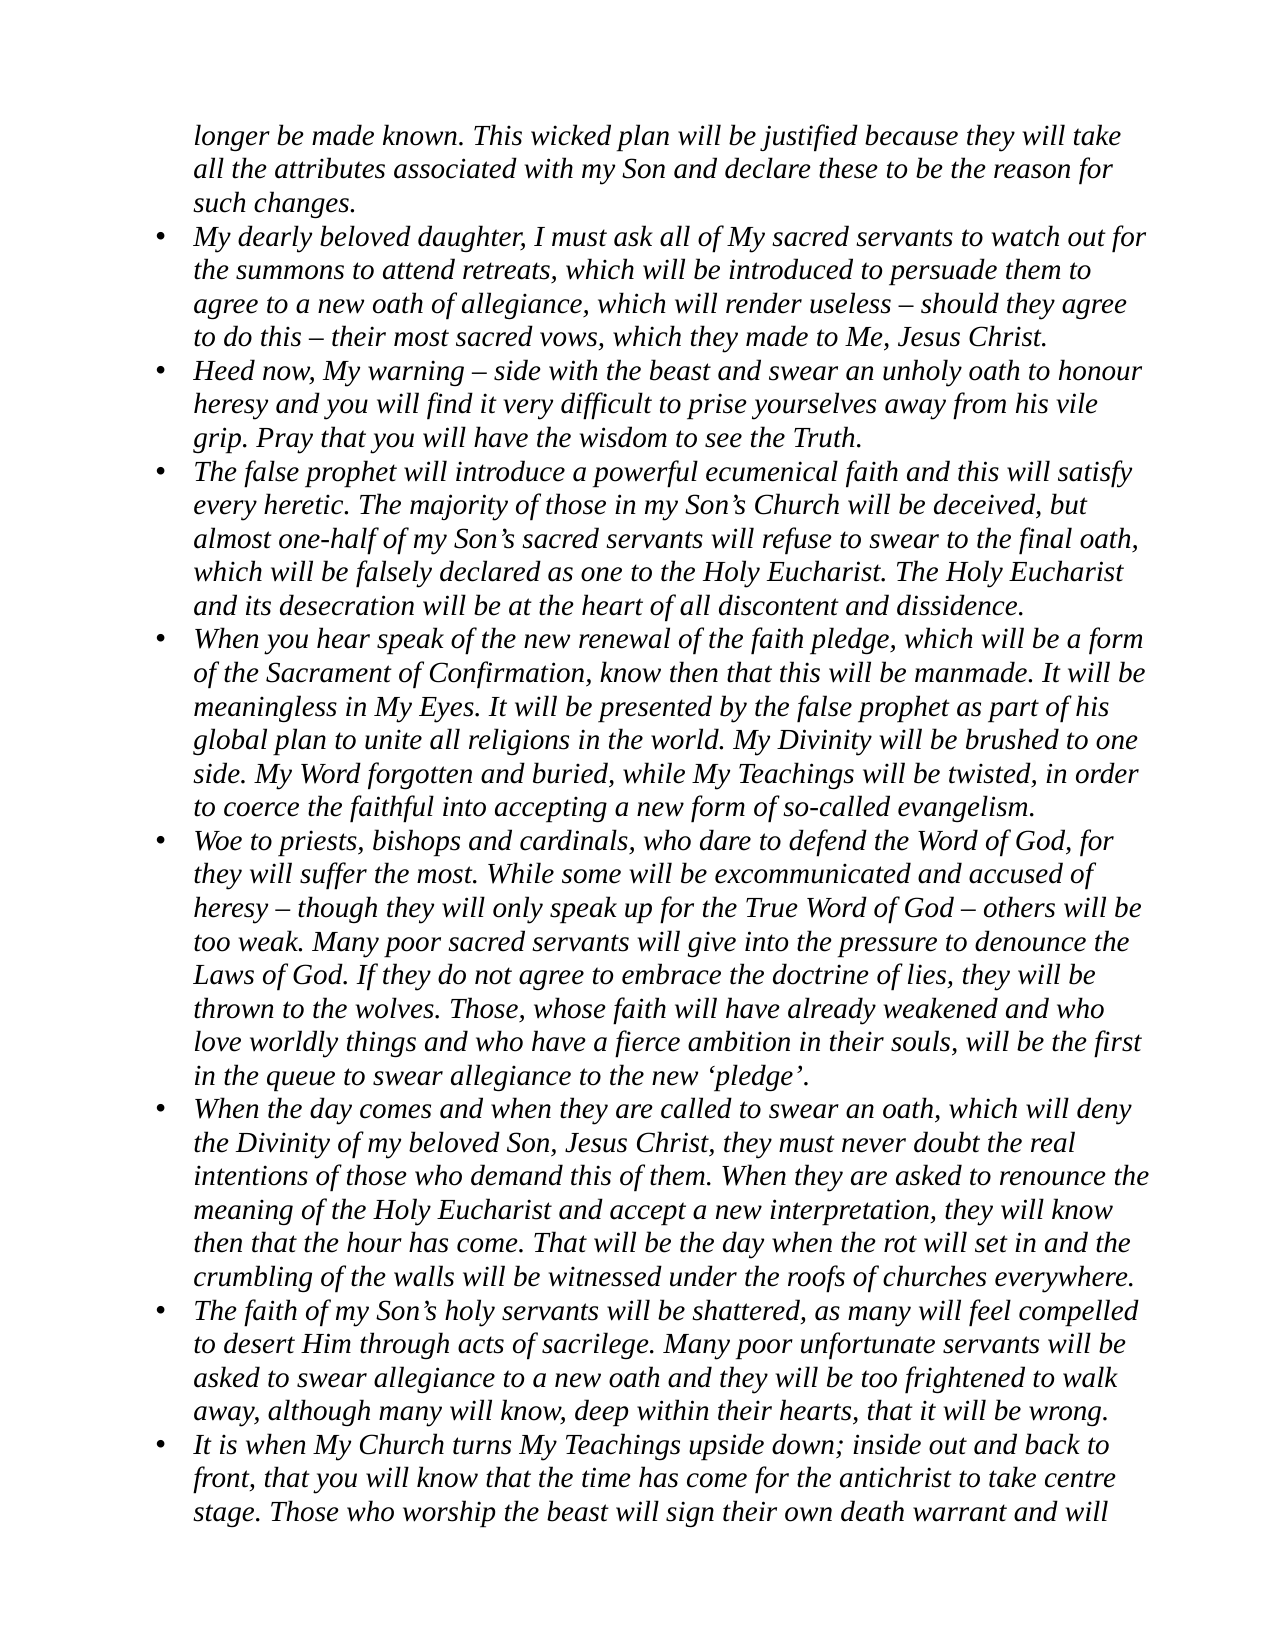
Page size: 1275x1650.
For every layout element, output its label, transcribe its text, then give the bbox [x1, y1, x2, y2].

list When you hear speak of the new renewal of the faith pledge, which will be a form of the Sacrament of Confirmation, know then that this will be manmade. It will be meaningless in My Eyes. It will be presented by the false prophet as part of his global plan to unite all religions in the world. My Divinity will be brushed to one side. My Word forgotten and buried, while My Teachings will be twisted, in order to coerce the faithful into accepting a new form of so-called evangelism. [156, 622, 1157, 823]
list longer be made known. This wicked plan will be justified because they will take all the attributes associated with my Son and declare these to be the reason for such changes. [156, 118, 1157, 219]
list When the day comes and when they are called to swear an oath, which will deny the Divinity of my beloved Son, Jesus Christ, they must never doubt the real intentions of those who demand this of them. When they are asked to renounce the meaning of the Holy Eucharist and accept a new interpretation, they will know then that the hour has come. That will be the day when the rot will set in and the crumbling of the walls will be witnessed under the roofs of churches everywhere. [156, 1091, 1157, 1293]
list The false prophet will introduce a powerful ecumenical faith and this will satisfy every heretic. The majority of those in my Son’s Church will be deceived, but almost one-half of my Son’s sacred servants will refuse to swear to the final oath, which will be falsely declared as one to the Holy Eucharist. The Holy Eucharist and its desecration will be at the heart of all discontent and dissidence. [156, 454, 1157, 622]
list Heed now, My warning – side with the beast and swear an unholy oath to honour heresy and you will find it very difficult to prise yourselves away from his vile grip. Pray that you will have the wisdom to see the Truth. [156, 353, 1157, 454]
list My dearly beloved daughter, I must ask all of My sacred servants to watch out for the summons to attend retreats, which will be introduced to persuade them to agree to a new oath of allegiance, which will render useless – should they agree to do this – their most sacred vows, which they made to Me, Jesus Christ. [156, 219, 1157, 353]
list The faith of my Son’s holy servants will be shattered, as many will feel compelled to desert Him through acts of sacrilege. Many poor unfortunate servants will be asked to swear allegiance to a new oath and they will be too frightened to walk away, although many will know, deep within their hearts, that it will be wrong. [156, 1293, 1157, 1427]
list Woe to priests, bishops and cardinals, who dare to defend the Word of God, for they will suffer the most. While some will be excommunicated and accused of heresy – though they will only speak up for the True Word of God – others will be too weak. Many poor sacred servants will give into the pressure to denounce the Laws of God. If they do not agree to embrace the doctrine of lies, they will be thrown to the wolves. Those, whose faith will have already weakened and who love worldly things and who have a fierce ambition in their souls, will be the first in the queue to swear allegiance to the new ‘pledge’. [156, 823, 1157, 1091]
list It is when My Church turns My Teachings upside down; inside out and back to front, that you will know that the time has come for the antichrist to take centre stage. Those who worship the beast will sign their own death warrant and will [156, 1427, 1157, 1528]
